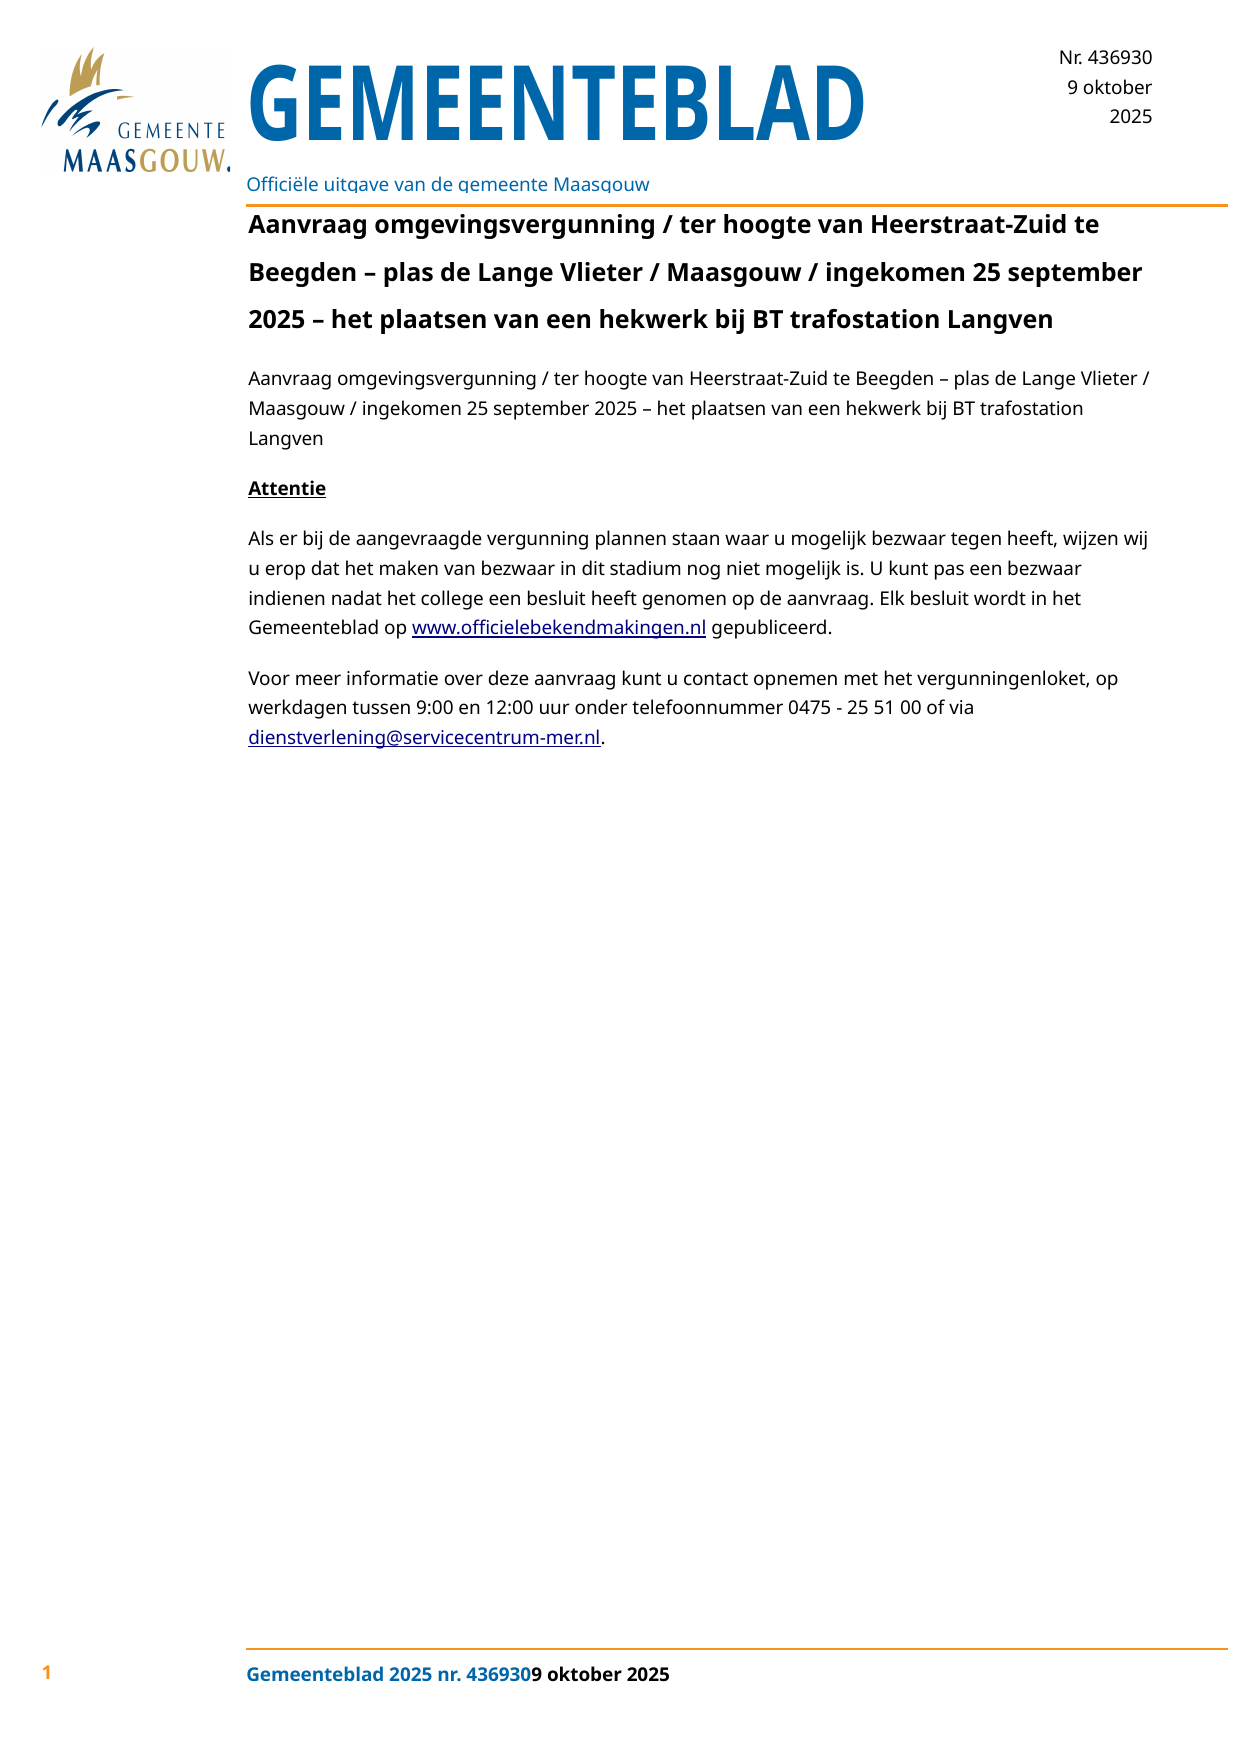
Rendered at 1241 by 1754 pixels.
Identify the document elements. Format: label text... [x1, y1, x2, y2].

picture [41, 47, 231, 172]
text Als er bij de aangevraagde vergunning plannen staan waar u mogelijk bezwaar tegen heeft, wijzen wij u erop dat het maken van bezwaar in dit stadium nog niet mogelijk is. U kunt pas een bezwaar indienen nadat het college een besluit heeft genomen op de aanvraag. Elk besluit wordt in het Gemeenteblad op www.officielebekendmakingen.nl gepubliceerd. [248, 526, 1152, 640]
text Voor meer informatie over deze aanvraag kunt u contact opnemen met het vergunningenloket, op werkdagen tussen 9:00 en 12:00 uur onder telefoonnummer 0475 - 25 51 00 of via dienstverlening@servicecentrum-mer.nl. [248, 665, 1152, 749]
text Aanvraag omgevingsvergunning / ter hoogte van Heerstraat-Zuid te Beegden – plas de Lange Vlieter / Maasgouw / ingekomen 25 september 2025 – het plaatsen van een hekwerk bij BT trafostation Langven [248, 366, 1152, 450]
text Aanvraag omgevingsvergunning / ter hoogte van Heerstraat-Zuid te Beegden – plas de Lange Vlieter / Maasgouw / ingekomen 25 september 2025 – het plaatsen van een hekwerk bij BT trafostation Langven [248, 207, 1152, 336]
text Attentie [248, 475, 1152, 501]
